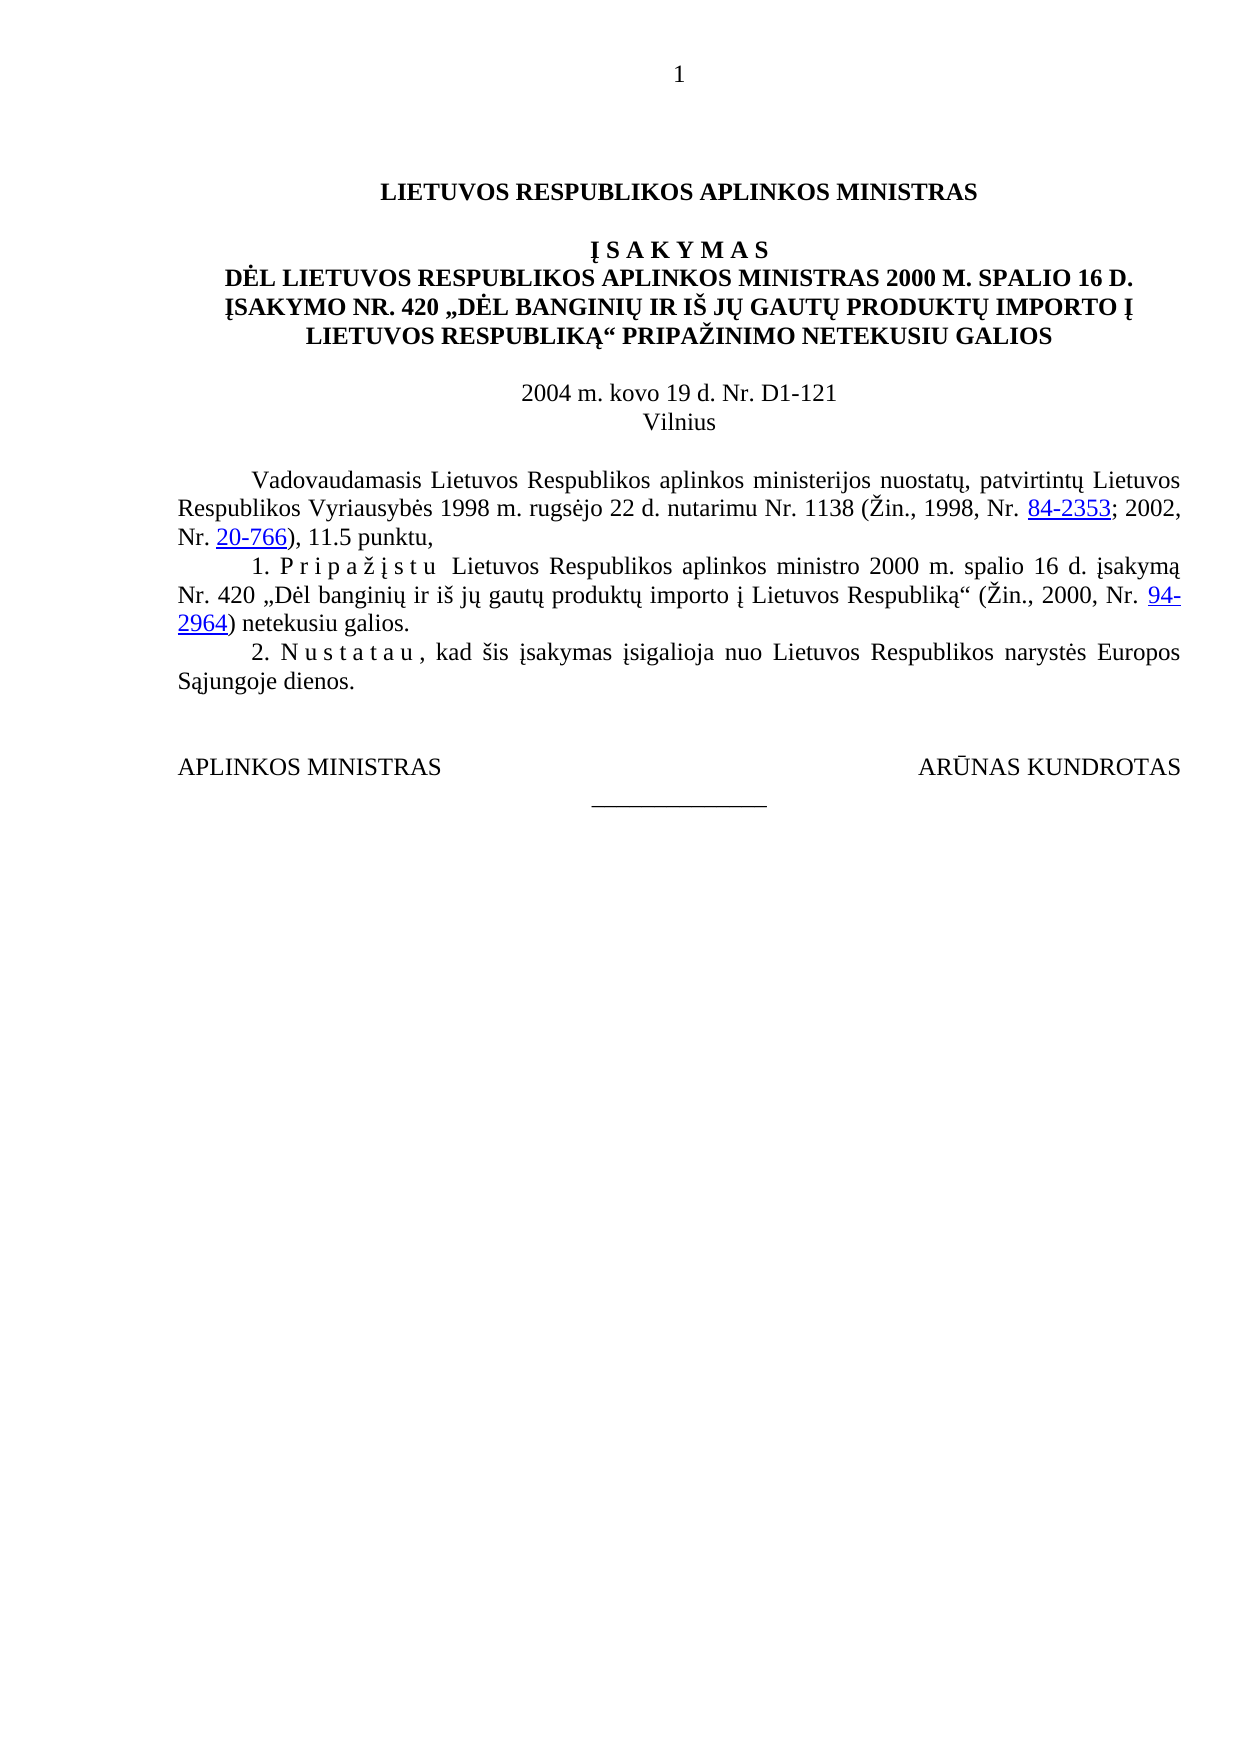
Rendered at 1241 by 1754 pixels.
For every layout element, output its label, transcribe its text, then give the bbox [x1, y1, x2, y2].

text 2004 m. kovo 19 d. Nr. D1-121 [177, 378, 1181, 407]
text DĖL LIETUVOS RESPUBLIKOS APLINKOS MINISTRAS 2000 M. SPALIO 16 D. ĮSAKYMO NR. 420 „DĖL BANGINIŲ IR IŠ JŲ GAUTŲ PRODUKTŲ IMPORTO Į LIETUVOS RESPUBLIKĄ“ PRIPAŽINIMO NETEKUSIU GALIOS [177, 263, 1181, 350]
text 1. Pripažįstu Lietuvos Respublikos aplinkos ministro 2000 m. spalio 16 d. įsakymą Nr. 420 „Dėl banginių ir iš jų gautų produktų importo į Lietuvos Respubliką“ (Žin., 2000, Nr. 94-2964) netekusiu galios. [177, 551, 1181, 637]
text LIETUVOS RESPUBLIKOS APLINKOS MINISTRAS [177, 177, 1181, 206]
text Vilnius [177, 407, 1181, 436]
text Į S A K Y M A S [177, 235, 1181, 263]
text APLINKOS MINISTRAS ARŪNAS KUNDROTAS [177, 752, 1181, 781]
text ______________ [177, 781, 1181, 810]
text 2. Nustatau, kad šis įsakymas įsigalioja nuo Lietuvos Respublikos narystės Europos Sąjungoje dienos. [177, 637, 1181, 695]
text Vadovaudamasis Lietuvos Respublikos aplinkos ministerijos nuostatų, patvirtintų Lietuvos Respublikos Vyriausybės 1998 m. rugsėjo 22 d. nutarimu Nr. 1138 (Žin., 1998, Nr. 84-2353; 2002, Nr. 20-766), 11.5 punktu, [177, 465, 1181, 551]
